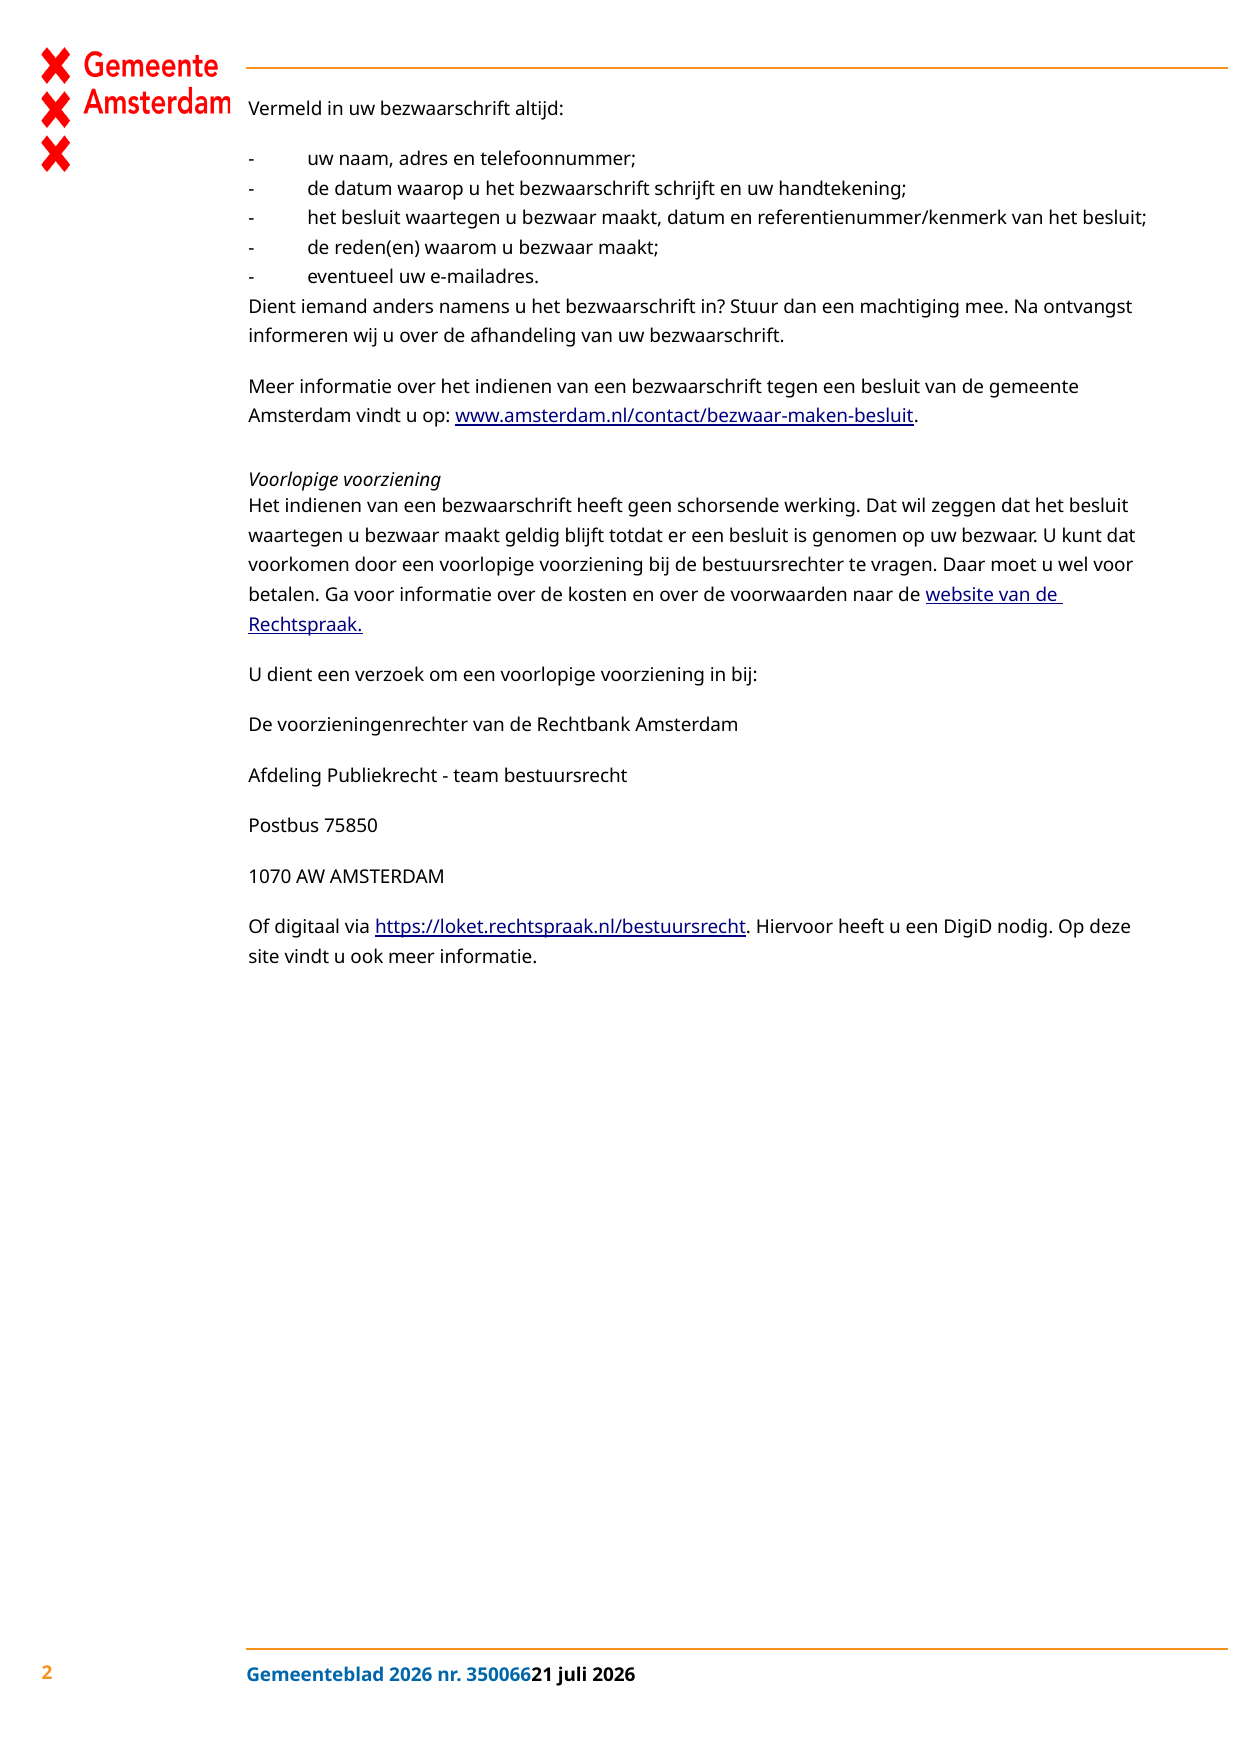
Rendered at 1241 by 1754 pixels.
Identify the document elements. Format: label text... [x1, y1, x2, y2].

picture [41, 47, 231, 172]
text Meer informatie over het indienen van een bezwaarschrift tegen een besluit van de gemeente Amsterdam vindt u op: www.amsterdam.nl/contact/bezwaar-maken-besluit. [248, 373, 1152, 428]
text 1070 AW AMSTERDAM [248, 863, 1152, 888]
text Het indienen van een bezwaarschrift heeft geen schorsende werking. Dat wil zeggen dat het besluit waartegen u bezwaar maakt geldig blijft totdat er een besluit is genomen op uw bezwaar. U kunt dat voorkomen door een voorlopige voorziening bij de bestuursrechter te vragen. Daar moet u wel voor betalen. Ga voor informatie over de kosten en over de voorwaarden naar de website van de Rechtspraak. [248, 492, 1152, 636]
list uw naam, adres en telefoonnummer; [248, 145, 1152, 171]
text De voorzieningenrechter van de Rechtbank Amsterdam [248, 712, 1152, 737]
text Dient iemand anders namens u het bezwaarschrift in? Stuur dan een machtiging mee. Na ontvangst informeren wij u over de afhandeling van uw bezwaarschrift. [248, 293, 1152, 348]
list de datum waarop u het bezwaarschrift schrijft en uw handtekening; [248, 175, 1152, 201]
text Of digitaal via https://loket.rechtspraak.nl/bestuursrecht. Hiervoor heeft u een DigiD nodig. Op deze site vindt u ook meer informatie. [248, 913, 1152, 968]
list eventueel uw e-mailadres. [248, 263, 1152, 289]
list het besluit waartegen u bezwaar maakt, datum en referentienummer/kenmerk van het besluit; [248, 204, 1152, 230]
text Vermeld in uw bezwaarschrift altijd: [248, 95, 1152, 121]
text U dient een verzoek om een voorlopige voorziening in bij: [248, 661, 1152, 687]
list de reden(en) waarom u bezwaar maakt; [248, 234, 1152, 260]
text Voorlopige voorziening [248, 467, 1152, 492]
text Postbus 75850 [248, 812, 1152, 838]
text Afdeling Publiekrecht - team bestuursrecht [248, 762, 1152, 788]
